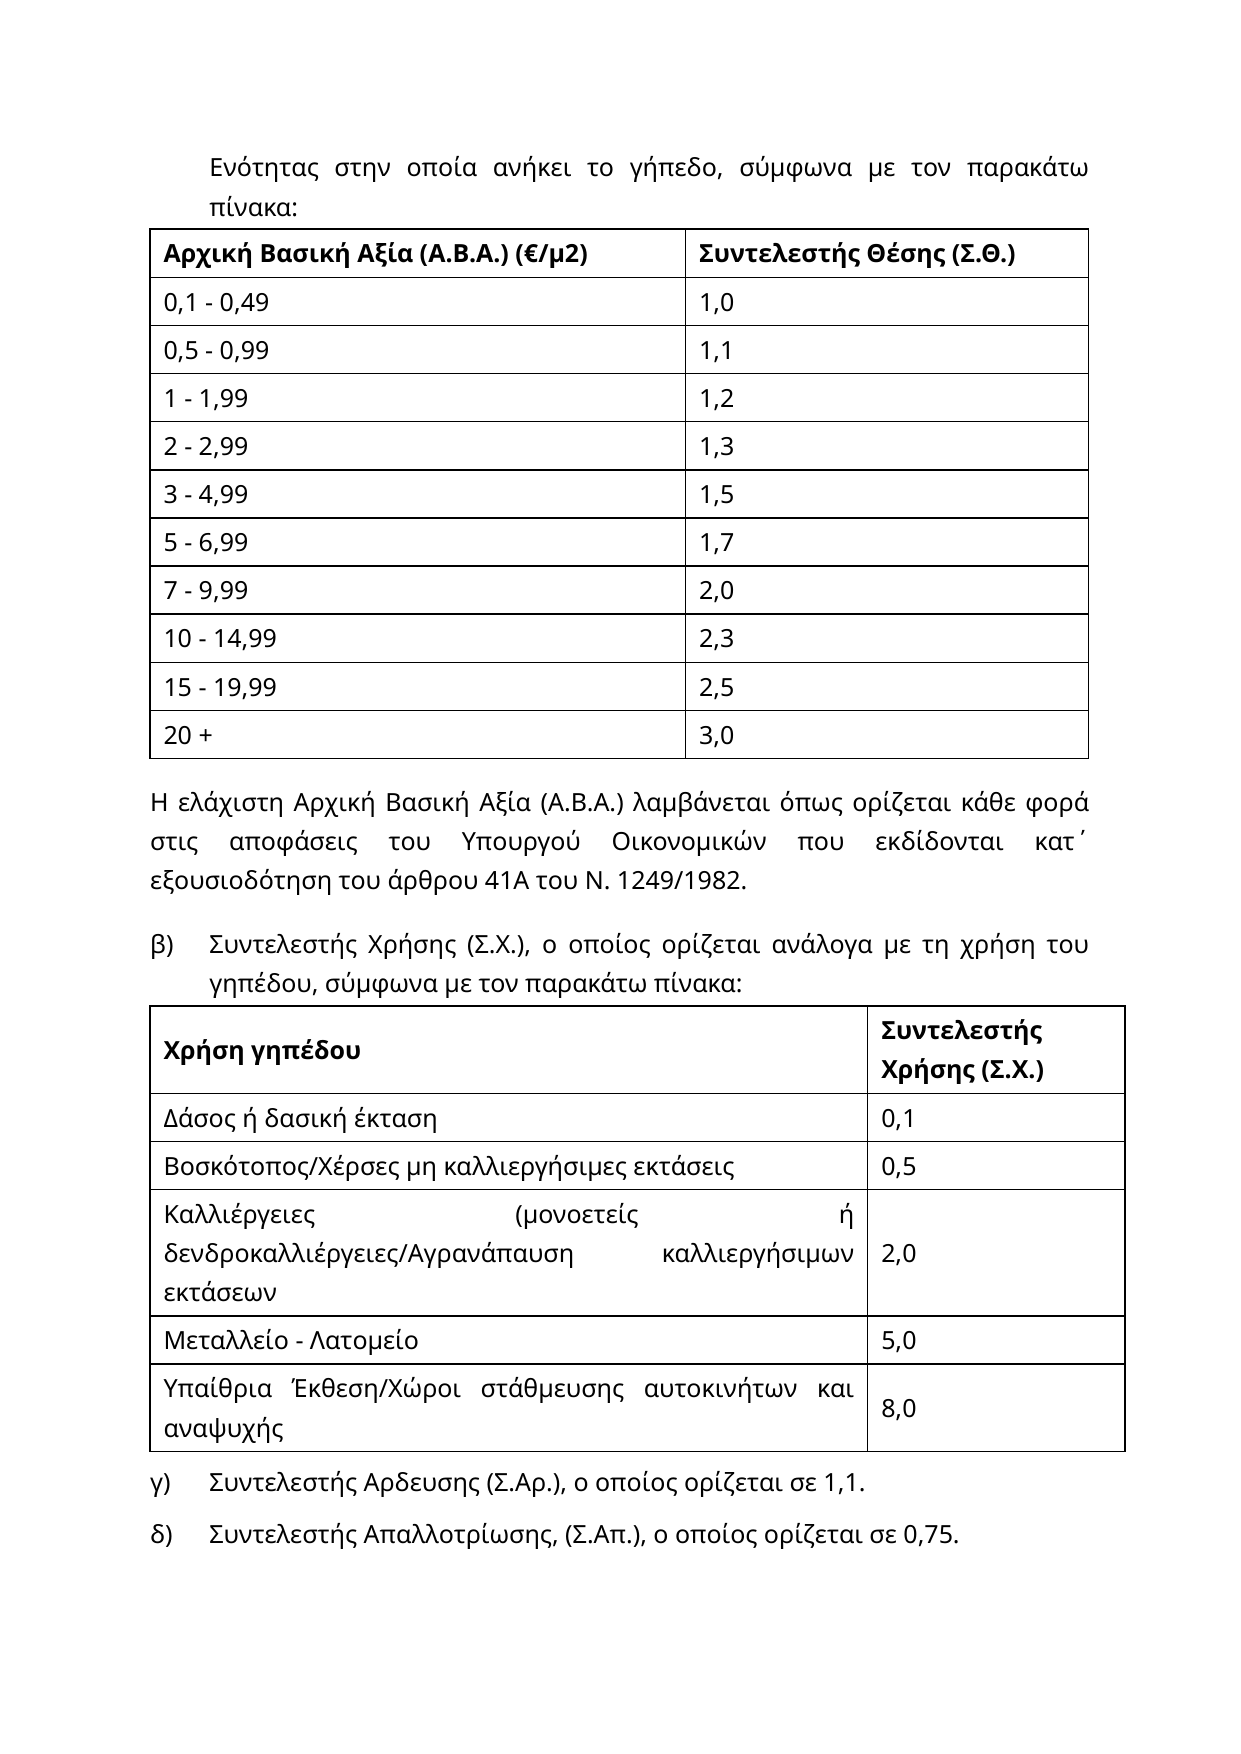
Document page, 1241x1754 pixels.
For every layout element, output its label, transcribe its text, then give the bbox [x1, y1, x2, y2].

list δ) Συντελεστής Απαλλοτρίωσης, (Σ.Απ.), ο οποίος ορίζεται σε 0,75. [150, 1516, 1090, 1550]
table_cell 1,1 [686, 326, 1088, 373]
table_cell 1,7 [686, 519, 1088, 565]
table_cell 2,0 [686, 567, 1088, 613]
table_cell 7 - 9,99 [151, 567, 685, 613]
list γ) Συντελεστής Αρδευσης (Σ.Αρ.), ο οποίος ορίζεται σε 1,1. [150, 1464, 1090, 1499]
table_cell 0,1 [868, 1094, 1124, 1141]
text Η ελάχιστη Αρχική Βασική Αξία (Α.Β.Α.) λαμβάνεται όπως ορίζεται κάθε φορά στις αποφάσεις του Υπουργού Οικονομικών που εκδίδονται κατ΄ εξουσιοδότηση του άρθρου 41Α του Ν. 1249/1982. [150, 784, 1090, 897]
table_header Χρήση γηπέδου [151, 1007, 867, 1092]
table_cell Μεταλλείο - Λατομείο [151, 1317, 867, 1363]
table_cell 1,3 [686, 422, 1088, 469]
table_cell 2,3 [686, 615, 1088, 661]
table_cell 2,0 [868, 1190, 1124, 1315]
table_cell 0,5 - 0,99 [151, 326, 685, 373]
table_cell Υπαίθρια Έκθεση/Χώροι στάθμευσης αυτοκινήτων και αναψυχής [151, 1365, 867, 1451]
table_cell 5 - 6,99 [151, 519, 685, 565]
table_cell 10 - 14,99 [151, 615, 685, 661]
table_cell 5,0 [868, 1317, 1124, 1363]
table_cell 0,1 - 0,49 [151, 278, 685, 324]
table_cell 20 + [151, 711, 685, 758]
table_cell 1,0 [686, 278, 1088, 324]
table_cell 3 - 4,99 [151, 471, 685, 517]
table_cell Καλλιέργειες (μονοετείς ή δενδροκαλλιέργειες/Αγρανάπαυση καλλιεργήσιμων εκτάσεων [151, 1190, 867, 1315]
table_cell 0,5 [868, 1142, 1124, 1189]
list β) Συντελεστής Χρήσης (Σ.Χ.), ο οποίος ορίζεται ανάλογα με τη χρήση του γηπέδου, σύμφωνα με τον παρακάτω πίνακα: [150, 927, 1090, 1000]
table_cell 2,5 [686, 663, 1088, 709]
table_cell 2 - 2,99 [151, 422, 685, 469]
table_cell 8,0 [868, 1365, 1124, 1451]
table_cell 1,2 [686, 374, 1088, 421]
table_cell 1,5 [686, 471, 1088, 517]
table_header Συντελεστής Θέσης (Σ.Θ.) [686, 230, 1088, 276]
table_cell 3,0 [686, 711, 1088, 758]
table_cell Βοσκότοπος/Χέρσες μη καλλιεργήσιμες εκτάσεις [151, 1142, 867, 1189]
table_cell Δάσος ή δασική έκταση [151, 1094, 867, 1141]
list Ενότητας στην οποία ανήκει το γήπεδο, σύμφωνα με τον παρακάτω πίνακα: [150, 150, 1090, 223]
table_header Συντελεστής Χρήσης (Σ.Χ.) [868, 1007, 1124, 1092]
table_cell 15 - 19,99 [151, 663, 685, 709]
table_cell 1 - 1,99 [151, 374, 685, 421]
table_header Αρχική Βασική Αξία (Α.Β.Α.) (€/μ2) [151, 230, 685, 276]
